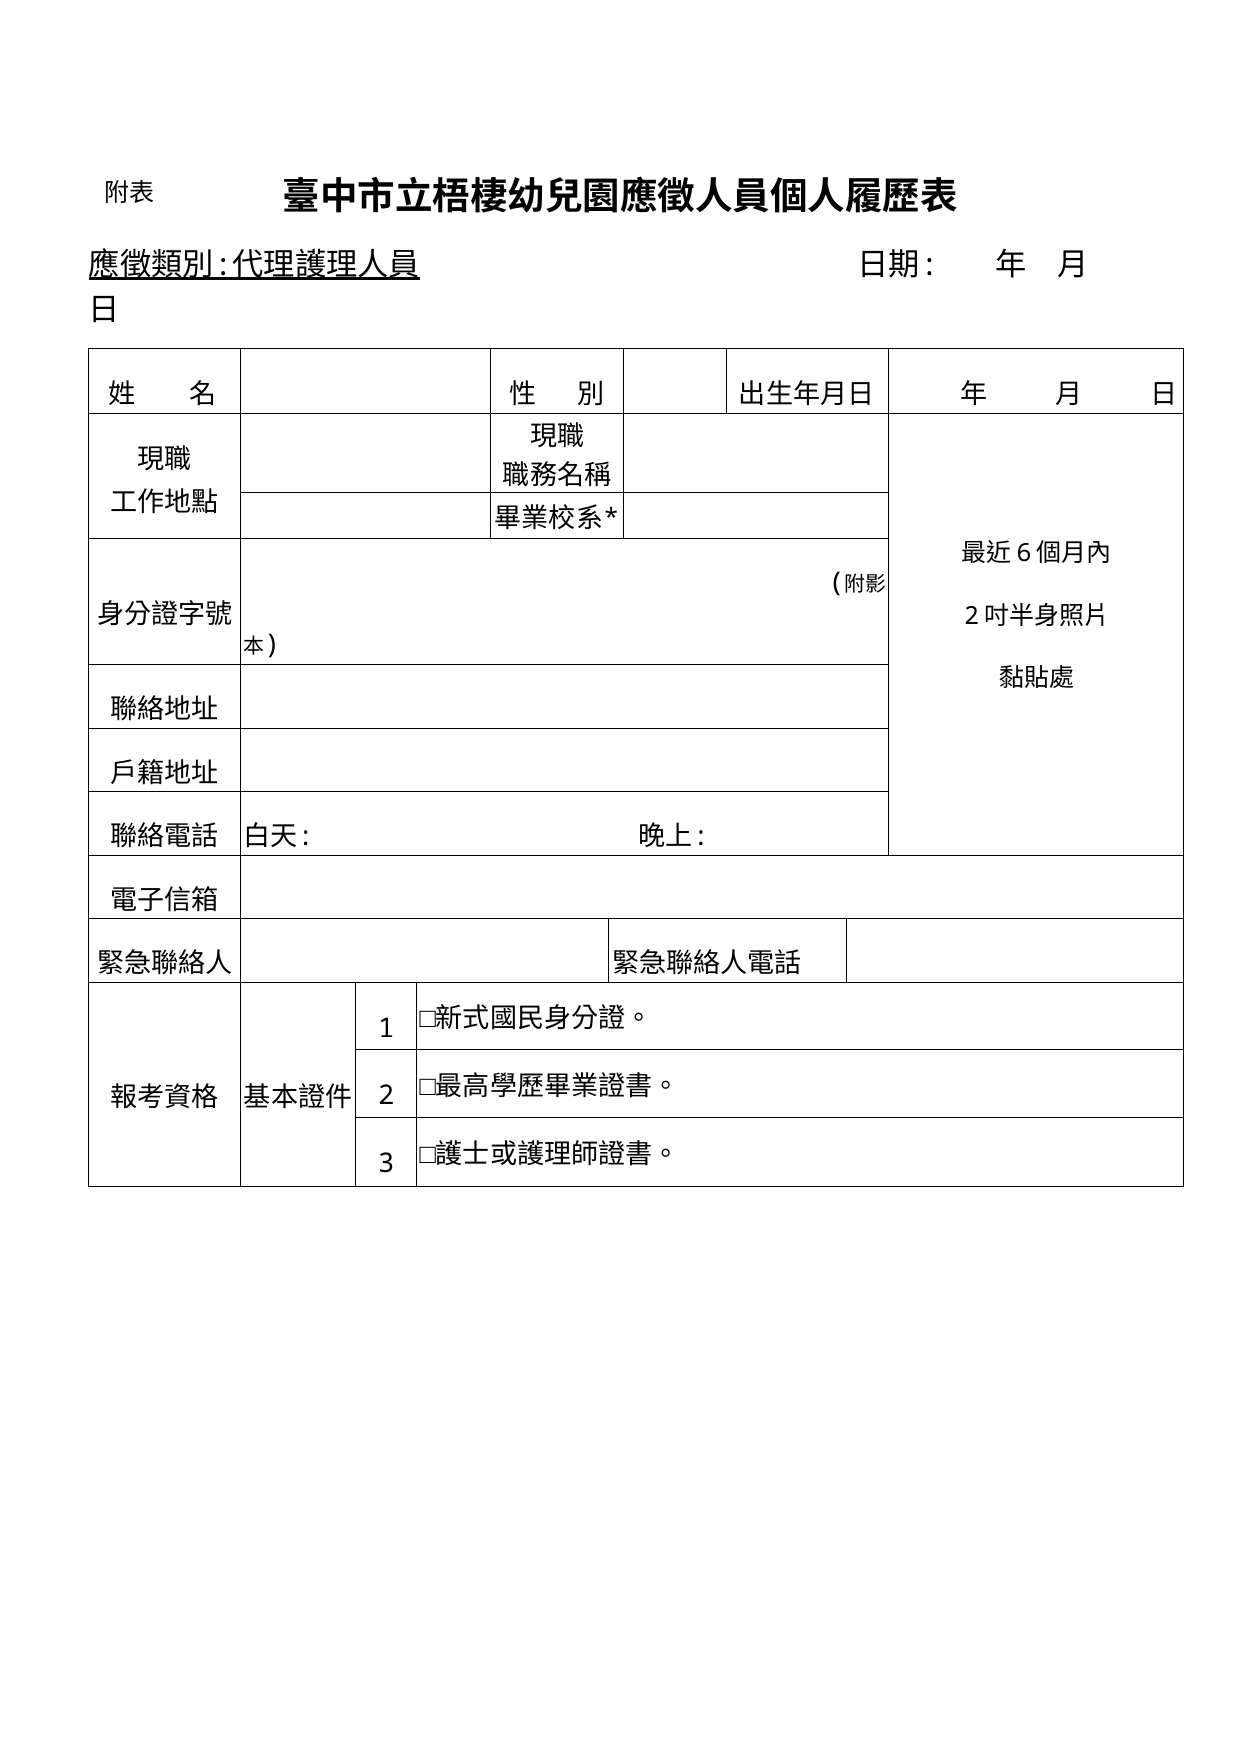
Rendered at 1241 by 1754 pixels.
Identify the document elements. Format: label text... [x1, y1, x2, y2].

table_header 年 月 日 [889, 349, 1183, 413]
table_header [241, 349, 490, 413]
table_cell [241, 856, 1183, 918]
table_header 出生年月日 [727, 349, 888, 413]
table_cell [624, 493, 888, 538]
table_cell [241, 919, 608, 982]
table_cell 1 [356, 983, 416, 1049]
table_cell 聯絡電話 [89, 792, 240, 855]
table_cell 電子信箱 [89, 856, 240, 918]
text 臺中市立梧棲幼兒園應徵人員個人履歷表 [89, 165, 1152, 220]
table_cell [241, 493, 490, 538]
table_cell [241, 729, 888, 791]
table_cell □最高學歷畢業證書。 [417, 1050, 1183, 1117]
table_cell 報考資格 [89, 983, 240, 1186]
table_header [624, 349, 726, 413]
table_cell 3 [356, 1118, 416, 1186]
table_header 姓 名 [89, 349, 240, 413]
table_cell (附影本) [241, 539, 888, 664]
table_cell 現職 工作地點 [89, 414, 240, 538]
table_cell [847, 919, 1183, 982]
table_cell 身分證字號 [89, 539, 240, 664]
table_cell 現職 職務名稱 [491, 414, 623, 492]
table_header 性 別 [491, 349, 623, 413]
text 附表1 [104, 173, 174, 210]
table_cell 白天: 晚上: [241, 792, 888, 855]
table_cell 緊急聯絡人 [89, 919, 240, 982]
table_cell 最近6個月內 2吋半身照片 黏貼處 [889, 414, 1183, 855]
table_cell 基本證件 [241, 983, 355, 1186]
table_cell □新式國民身分證。 [417, 983, 1183, 1049]
table_cell 聯絡地址 [89, 665, 240, 728]
table_cell □護士或護理師證書。 [417, 1118, 1183, 1186]
table_cell [241, 665, 888, 728]
table_cell 戶籍地址 [89, 729, 240, 791]
table_cell [624, 414, 888, 492]
table_cell 畢業校系* [491, 493, 623, 538]
table_cell 緊急聯絡人電話 [609, 919, 846, 982]
text 應徵類別:代理護理人員 日期: 年 月 日 [89, 239, 1152, 329]
table_cell 2 [356, 1050, 416, 1117]
table_cell [241, 414, 490, 492]
